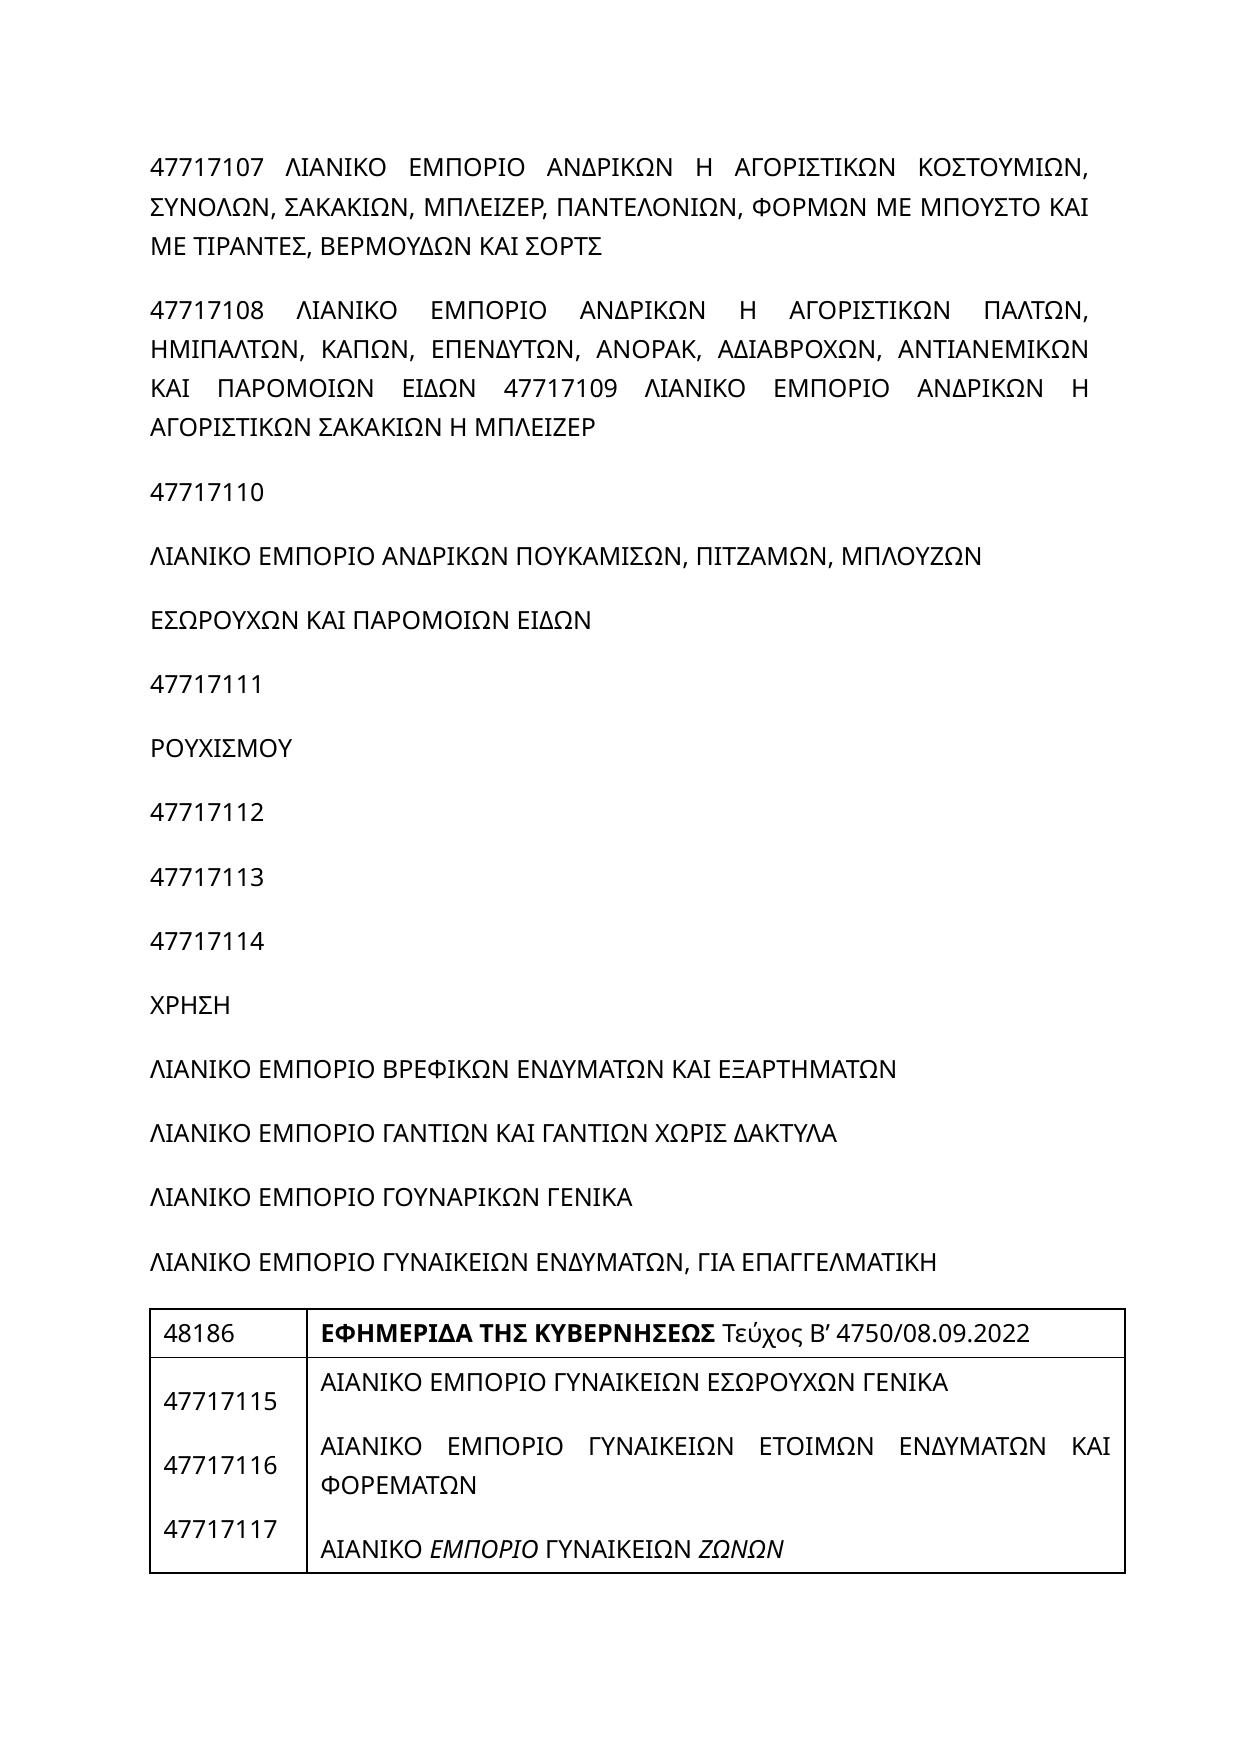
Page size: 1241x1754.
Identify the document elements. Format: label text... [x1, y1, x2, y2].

text ΛΙΑΝΙΚΟ ΕΜΠΟΡΙΟ ΑΝΔΡΙΚΩΝ ΠΟΥΚΑΜΙΣΩΝ, ΠΙΤΖΑΜΩΝ, ΜΠΛΟΥΖΩΝ [150, 538, 1090, 572]
text ΛΙΑΝΙΚΟ ΕΜΠΟΡΙΟ ΒΡΕΦΙΚΩΝ ΕΝΔΥΜΑΤΩΝ ΚΑΙ ΕΞΑΡΤΗΜΑΤΩΝ [150, 1052, 1090, 1086]
text ΡΟΥΧΙΣΜΟΥ [150, 731, 1090, 765]
text ΛΙΑΝΙΚΟ ΕΜΠΟΡΙΟ ΓΥΝΑΙΚΕΙΩΝ ΕΝΔΥΜΑΤΩΝ, ΓΙΑ ΕΠΑΓΓΕΛΜΑΤΙΚΗ [150, 1244, 1090, 1278]
text 47717108 ΛΙΑΝΙΚΟ ΕΜΠΟΡΙΟ ΑΝΔΡΙΚΩΝ Η ΑΓΟΡΙΣΤΙΚΩΝ ΠΑΛΤΩΝ, ΗΜΙΠΑΛΤΩΝ, ΚΑΠΩΝ, ΕΠΕΝΔΥΤΩΝ, ΑΝΟΡΑΚ, ΑΔΙΑΒΡΟΧΩΝ, ΑΝΤΙΑΝΕΜΙΚΩΝ ΚΑΙ ΠΑΡΟΜΟΙΩΝ ΕΙΔΩΝ 47717109 ΛΙΑΝΙΚΟ ΕΜΠΟΡΙΟ ΑΝΔΡΙΚΩΝ Η ΑΓΟΡΙΣΤΙΚΩΝ ΣΑΚΑΚΙΩΝ Η ΜΠΛΕΙΖΕΡ [150, 292, 1090, 444]
text 47717114 [150, 923, 1090, 957]
text ΕΣΩΡΟΥΧΩΝ ΚΑΙ ΠΑΡΟΜΟΙΩΝ ΕΙΔΩΝ [150, 602, 1090, 637]
text ΧΡΗΣΗ [150, 987, 1090, 1022]
text 47717113 [150, 859, 1090, 893]
table_cell 47717115 47717116 47717117 [151, 1358, 306, 1572]
text 47717107 ΛΙΑΝΙΚΟ ΕΜΠΟΡΙΟ ΑΝΔΡΙΚΩΝ Η ΑΓΟΡΙΣΤΙΚΩΝ ΚΟΣΤΟΥΜΙΩΝ, ΣΥΝΟΛΩΝ, ΣΑΚΑΚΙΩΝ, ΜΠΛΕΙΖΕΡ, ΠΑΝΤΕΛΟΝΙΩΝ, ΦΟΡΜΩΝ ΜΕ ΜΠΟΥΣΤΟ ΚΑΙ ΜΕ ΤΙΡΑΝΤΕΣ, ΒΕΡΜΟΥΔΩΝ ΚΑΙ ΣΟΡΤΣ [150, 150, 1090, 262]
text 47717111 [150, 667, 1090, 701]
table_cell ΑΙΑΝΙΚΟ ΕΜΠΟΡΙΟ ΓΥΝΑΙΚΕΙΩΝ ΕΣΩΡΟΥΧΩΝ ΓΕΝΙΚΑ ΑΙΑΝΙΚΟ ΕΜΠΟΡΙΟ ΓΥΝΑΙΚΕΙΩΝ ΕΤΟΙΜΩΝ ΕΝΔΥΜΑΤΩΝ ΚΑΙ ΦΟΡΕΜΑΤΩΝ ΑΙΑΝΙΚΟ ΕΜΠΟΡΙΟ ΓΥΝΑΙΚΕΙΩΝ ΖΩΝΩΝ [308, 1358, 1124, 1572]
text 47717110 [150, 474, 1090, 508]
text 47717112 [150, 795, 1090, 829]
table_header ΕΦΗΜΕΡΙ∆Α TΗΣ ΚΥΒΕΡΝΗΣΕΩΣ Τεύχος B’ 4750/08.09.2022 [308, 1310, 1124, 1356]
text ΛΙΑΝΙΚΟ ΕΜΠΟΡΙΟ ΓΑΝΤΙΩΝ ΚΑΙ ΓΑΝΤΙΩΝ ΧΩΡΙΣ ΔΑΚΤΥΛΑ [150, 1116, 1090, 1150]
table_header 48186 [151, 1310, 306, 1356]
text ΛΙΑΝΙΚΟ ΕΜΠΟΡΙΟ ΓΟΥΝΑΡΙΚΩΝ ΓΕΝΙΚΑ [150, 1180, 1090, 1214]
